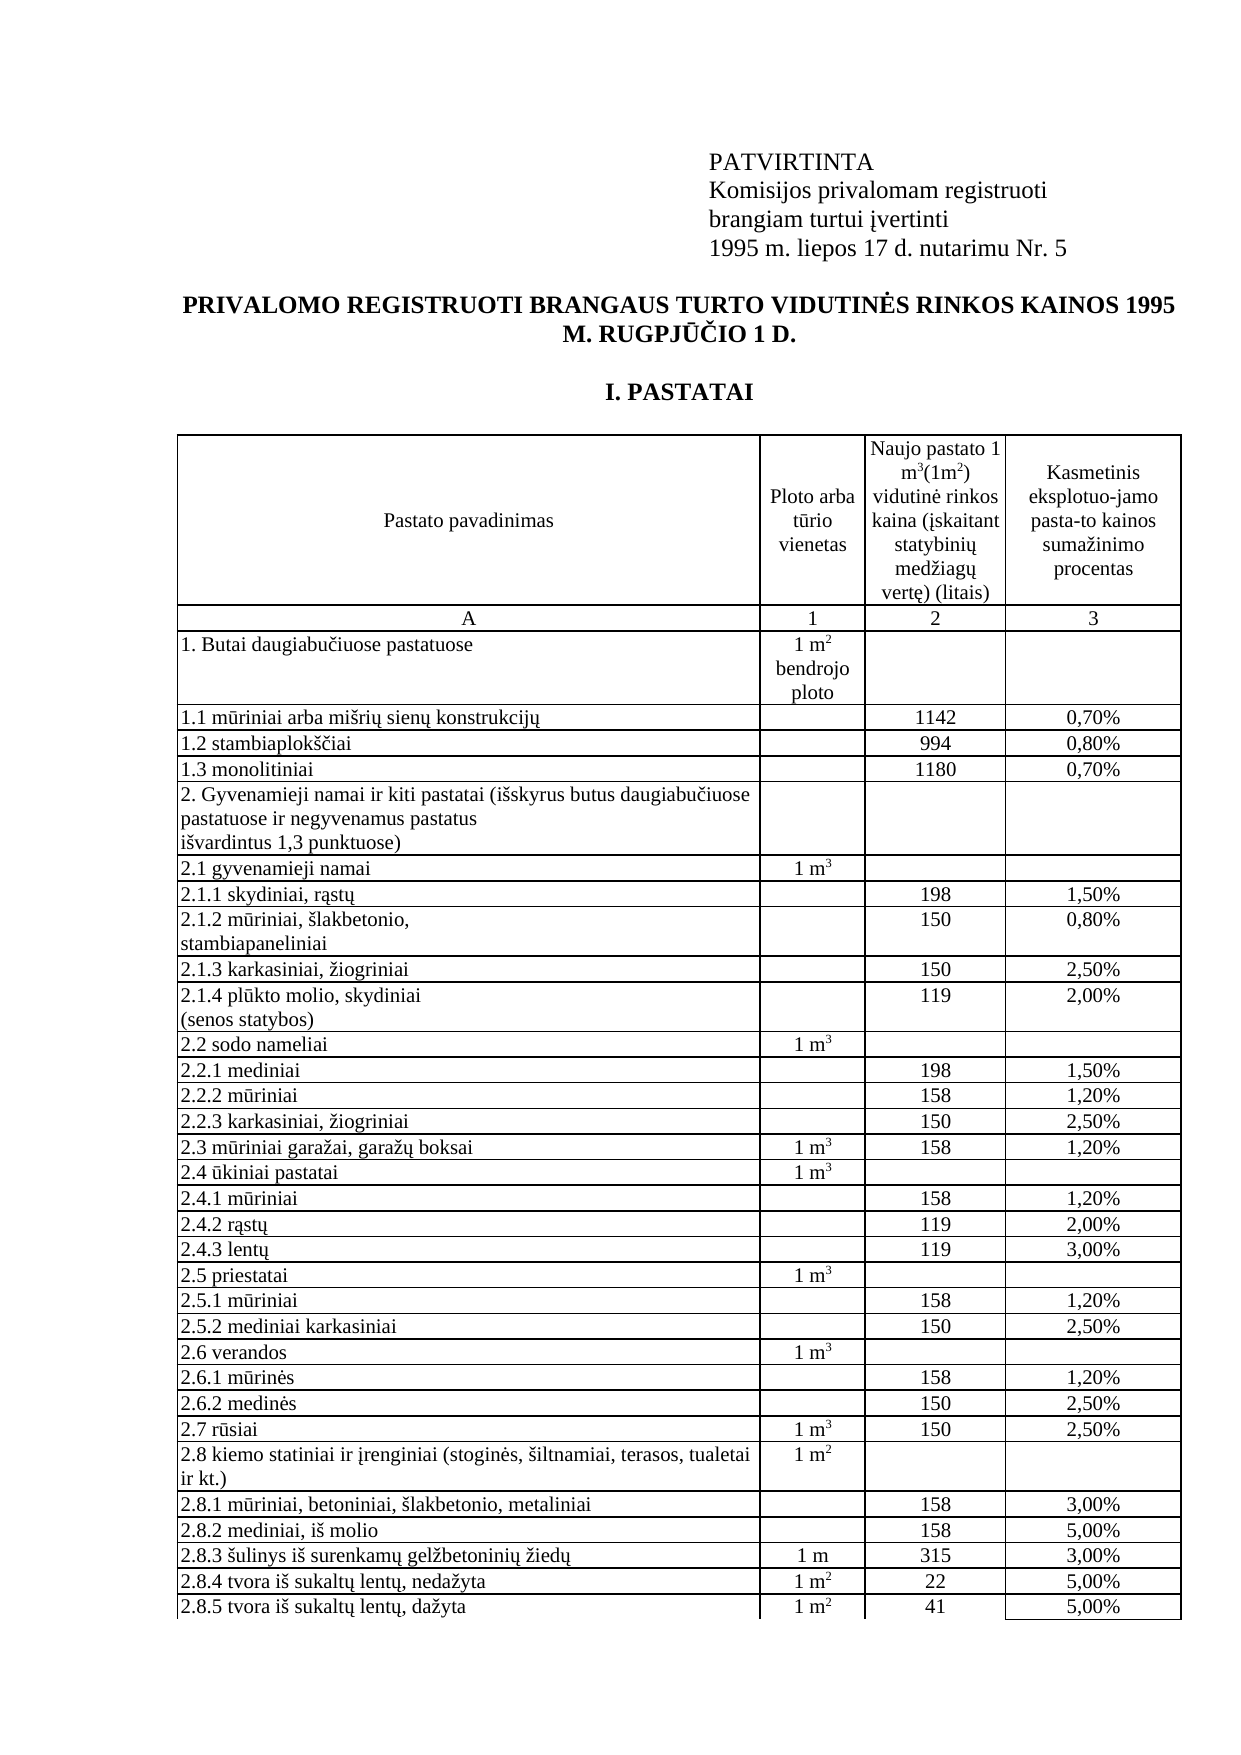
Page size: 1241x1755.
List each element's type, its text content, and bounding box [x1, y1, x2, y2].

table_cell 2.2.1 mediniai [178, 1058, 759, 1082]
table_cell [761, 1109, 864, 1133]
table_cell 22 [866, 1569, 1005, 1593]
table_cell [761, 1083, 864, 1107]
table_cell [1006, 632, 1180, 704]
table_cell 2.5 priestatai [178, 1263, 759, 1287]
table_cell [1006, 856, 1180, 880]
table_cell 158 [866, 1186, 1005, 1210]
table_cell 119 [866, 1237, 1005, 1261]
table_cell 0,80% [1006, 907, 1180, 955]
table_cell 0,80% [1006, 731, 1180, 755]
table_cell [761, 983, 864, 1031]
table_cell 315 [866, 1543, 1005, 1567]
table_cell 2,50% [1006, 1109, 1180, 1133]
table_cell [761, 1237, 864, 1261]
table_cell [866, 1263, 1005, 1287]
table_cell [1006, 1160, 1180, 1184]
table_cell 150 [866, 1314, 1005, 1338]
table_cell 1 m2 [761, 1442, 864, 1490]
table_cell 5,00% [1006, 1518, 1180, 1542]
text I. PASTATAI [177, 377, 1181, 406]
table_cell 0,70% [1006, 757, 1180, 781]
table_cell [1006, 782, 1180, 854]
table_cell 158 [866, 1288, 1005, 1312]
table_cell 1,20% [1006, 1083, 1180, 1107]
table_cell 3,00% [1006, 1237, 1180, 1261]
table_cell 1.2 stambiaplokščiai [178, 731, 759, 755]
table_cell 1142 [866, 705, 1005, 729]
table_cell 2 [866, 606, 1005, 630]
table_cell 2,50% [1006, 1314, 1180, 1338]
table_cell 1180 [866, 757, 1005, 781]
table_cell 150 [866, 907, 1005, 955]
table_cell [1006, 1340, 1180, 1364]
table_cell [1006, 1263, 1180, 1287]
table_cell 198 [866, 1058, 1005, 1082]
table_cell 2.6 verandos [178, 1340, 759, 1364]
table_cell 158 [866, 1492, 1005, 1516]
table_cell 2.4 ūkiniai pastatai [178, 1160, 759, 1184]
table_cell [761, 957, 864, 981]
table_cell 2. Gyvenamieji namai ir kiti pastatai (išskyrus butus daugiabučiuose pastatuose ir negyvenamus pastatus išvardintus 1,3 punktuose) [178, 782, 759, 854]
table_cell 2.1.1 skydiniai, rąstų [178, 882, 759, 906]
table_cell 150 [866, 957, 1005, 981]
table_cell 1.3 monolitiniai [178, 757, 759, 781]
table_cell 1 m2 [761, 1595, 864, 1618]
text Komisijos privalomam registruoti [177, 176, 1181, 204]
table_cell 158 [866, 1135, 1005, 1159]
table_cell 1.1 mūriniai arba mišrių sienų konstrukcijų [178, 705, 759, 729]
table_header Pastato pavadinimas [178, 436, 759, 604]
table_cell [761, 1288, 864, 1312]
table_cell [761, 1314, 864, 1338]
table_cell 3,00% [1006, 1543, 1180, 1567]
table_cell [761, 1186, 864, 1210]
table_cell 2.4.3 lentų [178, 1237, 759, 1261]
table_cell 994 [866, 731, 1005, 755]
table_cell 1 m3 [761, 1417, 864, 1441]
table_cell [866, 1340, 1005, 1364]
table_cell 119 [866, 1212, 1005, 1236]
table_cell 2,00% [1006, 983, 1180, 1031]
table_cell 1,50% [1006, 882, 1180, 906]
table_cell 2.8.2 mediniai, iš molio [178, 1518, 759, 1542]
table_cell 1 [761, 606, 864, 630]
table_cell 1 m3 [761, 1135, 864, 1159]
table_cell 1,20% [1006, 1135, 1180, 1159]
table_cell 1,20% [1006, 1365, 1180, 1389]
table_cell 1,20% [1006, 1186, 1180, 1210]
table_cell [866, 856, 1005, 880]
table_cell [761, 731, 864, 755]
table_cell 2.4.2 rąstų [178, 1212, 759, 1236]
table_cell [761, 907, 864, 955]
table_cell 1 m3 [761, 1160, 864, 1184]
table_cell [866, 632, 1005, 704]
table_cell 2,50% [1006, 1417, 1180, 1441]
table_cell [866, 1160, 1005, 1184]
table_cell [761, 757, 864, 781]
table_cell 2.7 rūsiai [178, 1417, 759, 1441]
table_cell 2.2 sodo nameliai [178, 1032, 759, 1056]
table_cell [761, 1518, 864, 1542]
table_cell [761, 705, 864, 729]
table_cell 2.8.5 tvora iš sukaltų lentų, dažyta [178, 1595, 759, 1618]
table_cell 2,50% [1006, 1391, 1180, 1415]
table_cell [866, 782, 1005, 854]
table_cell 198 [866, 882, 1005, 906]
text PRIVALOMO REGISTRUOTI BRANGAUS TURTO VIDUTINĖS RINKOS KAINOS 1995 M. RUGPJŪČIO 1 D. [177, 291, 1181, 348]
table_cell 119 [866, 983, 1005, 1031]
table_cell [761, 1365, 864, 1389]
table_header Ploto arba tūrio vienetas [761, 436, 864, 604]
text brangiam turtui įvertinti [177, 204, 1181, 233]
table_cell 1 m3 [761, 1340, 864, 1364]
table_header Naujo pastato 1 m3(1m2) vidutinė rinkos kaina (įskaitant statybinių medžiagų vertę) (litais) [866, 436, 1005, 604]
table_cell 2,00% [1006, 1212, 1180, 1236]
table_cell 2.2.2 mūriniai [178, 1083, 759, 1107]
table_cell [866, 1032, 1005, 1056]
table_cell 2.8 kiemo statiniai ir įrenginiai (stoginės, šiltnamiai, terasos, tualetai ir kt.) [178, 1442, 759, 1490]
table_cell 1 m2 [761, 1569, 864, 1593]
table_cell [1006, 1032, 1180, 1056]
table_cell 2.1.4 plūkto molio, skydiniai (senos statybos) [178, 983, 759, 1031]
table_header Kasmetinis eksplotuo-jamo pasta-to kainos sumažinimo procentas [1006, 436, 1180, 604]
table_cell 1,20% [1006, 1288, 1180, 1312]
table_cell 2,50% [1006, 957, 1180, 981]
table_cell 2.4.1 mūriniai [178, 1186, 759, 1210]
table_cell 150 [866, 1417, 1005, 1441]
table_cell A [178, 606, 759, 630]
table_cell 41 [866, 1595, 1005, 1618]
table_cell 2.5.1 mūriniai [178, 1288, 759, 1312]
table_cell [761, 782, 864, 854]
table_cell [866, 1442, 1005, 1490]
table_cell 2.1.2 mūriniai, šlakbetonio, stambiapaneliniai [178, 907, 759, 955]
table_cell 1 m3 [761, 1032, 864, 1056]
table_cell 0,70% [1006, 705, 1180, 729]
table_cell 150 [866, 1109, 1005, 1133]
table_cell 1,50% [1006, 1058, 1180, 1082]
table_cell [1006, 1442, 1180, 1490]
table_cell [761, 1212, 864, 1236]
table_cell 2.1.3 karkasiniai, žiogriniai [178, 957, 759, 981]
table_cell 2.6.2 medinės [178, 1391, 759, 1415]
table_cell 158 [866, 1083, 1005, 1107]
table_cell 2.8.3 šulinys iš surenkamų gelžbetoninių žiedų [178, 1543, 759, 1567]
table_cell 1 m2 bendrojo ploto [761, 632, 864, 704]
table_cell 150 [866, 1391, 1005, 1415]
table_cell 2.1 gyvenamieji namai [178, 856, 759, 880]
text PATVIRTINTA [177, 147, 1181, 176]
table_cell 1. Butai daugiabučiuose pastatuose [178, 632, 759, 704]
table_cell 158 [866, 1365, 1005, 1389]
table_cell 2.8.1 mūriniai, betoniniai, šlakbetonio, metaliniai [178, 1492, 759, 1516]
table_cell 1 m [761, 1543, 864, 1567]
table_cell 2.5.2 mediniai karkasiniai [178, 1314, 759, 1338]
table_cell 5,00% [1006, 1595, 1180, 1618]
table_cell 2.2.3 karkasiniai, žiogriniai [178, 1109, 759, 1133]
table_cell 2.6.1 mūrinės [178, 1365, 759, 1389]
table_cell [761, 882, 864, 906]
table_cell 1 m3 [761, 856, 864, 880]
table_cell 5,00% [1006, 1569, 1180, 1593]
text 1995 m. liepos 17 d. nutarimu Nr. 5 [177, 233, 1181, 262]
table_cell 1 m3 [761, 1263, 864, 1287]
table_cell [761, 1391, 864, 1415]
table_cell 3,00% [1006, 1492, 1180, 1516]
table_cell 2.3 mūriniai garažai, garažų boksai [178, 1135, 759, 1159]
table_cell [761, 1492, 864, 1516]
table_cell 158 [866, 1518, 1005, 1542]
table_cell [761, 1058, 864, 1082]
table_cell 3 [1006, 606, 1180, 630]
table_cell 2.8.4 tvora iš sukaltų lentų, nedažyta [178, 1569, 759, 1593]
